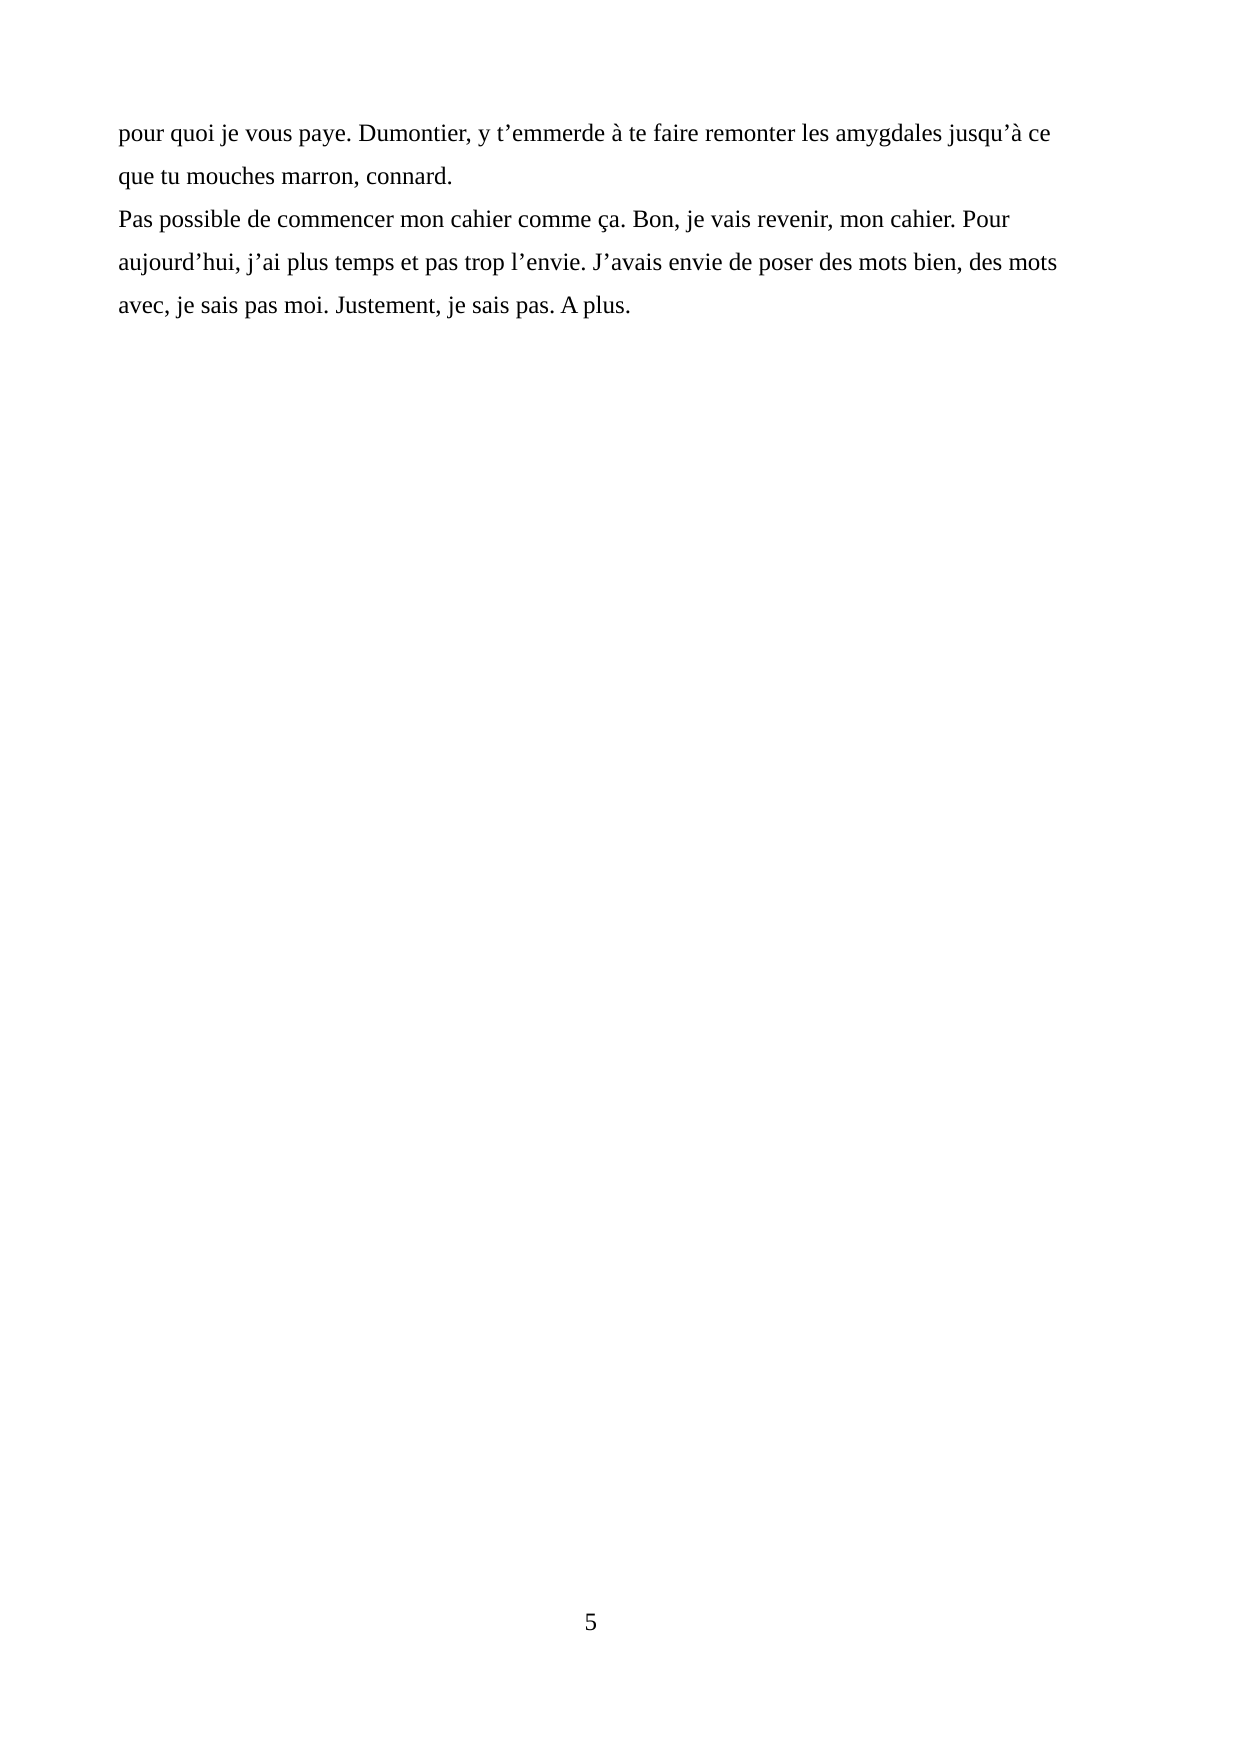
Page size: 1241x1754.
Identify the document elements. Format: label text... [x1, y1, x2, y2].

text pour quoi je vous paye. Dumontier, y t’emmerde à te faire remonter les amygdales jusqu’à ce que tu mouches marron, connard. [118, 118, 1063, 190]
text Pas possible de commencer mon cahier comme ça. Bon, je vais revenir, mon cahier. Pour aujourd’hui, j’ai plus temps et pas trop l’envie. J’avais envie de poser des mots bien, des mots avec, je sais pas moi. Justement, je sais pas. A plus. [118, 204, 1063, 319]
